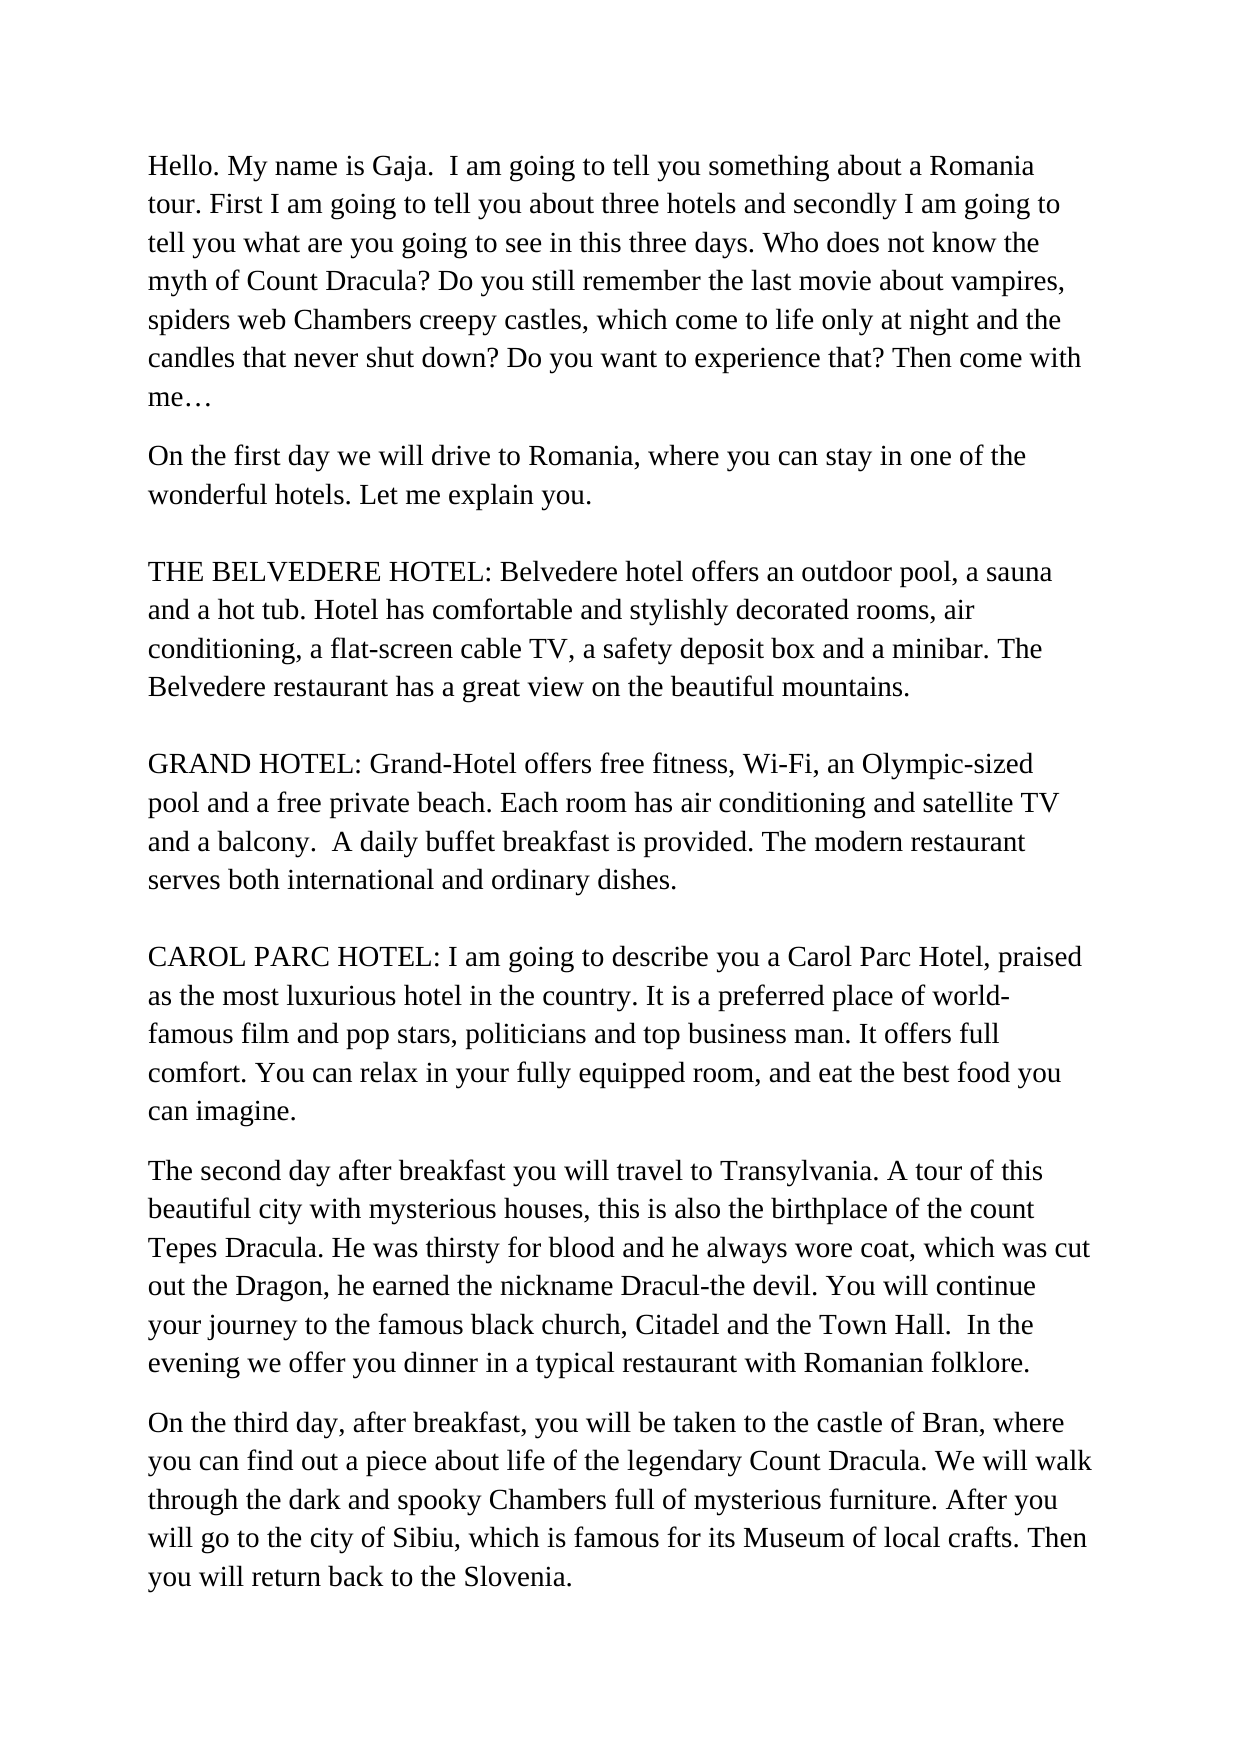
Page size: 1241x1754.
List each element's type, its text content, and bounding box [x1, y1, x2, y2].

text The second day after breakfast you will travel to Transylvania. A tour of this beautiful city with mysterious houses, this is also the birthplace of the count Tepes Dracula. He was thirsty for blood and he always wore coat, which was cut out the Dragon, he earned the nickname Dracul-the devil. You will continue your journey to the famous black church, Citadel and the Town Hall. In the evening we offer you dinner in a typical restaurant with Romanian folklore. [148, 1153, 1093, 1379]
subtitle THE BELVEDERE HOTEL: Belvedere hotel offers an outdoor pool, a sauna and a hot tub. Hotel has comfortable and stylishly decorated rooms, air conditioning, a flat-screen cable TV, a safety deposit box and a minibar. The Belvedere restaurant has a great view on the beautiful mountains. [148, 554, 1093, 703]
text Hello. My name is Gaja. I am going to tell you something about a Romania tour. First I am going to tell you about three hotels and secondly I am going to tell you what are you going to see in this three days. Who does not know the myth of Count Dracula? Do you still remember the last movie about vampires, spiders web Chambers creepy castles, which come to life only at night and the candles that never shut down? Do you want to experience that? Then come with me… [148, 148, 1093, 412]
subtitle GRAND HOTEL: Grand-Hotel offers free fitness, Wi-Fi, an Olympic-sized pool and a free private beach. Each room has air conditioning and satellite TV and a balcony. A daily buffet breakfast is provided. The modern restaurant serves both international and ordinary dishes. [148, 747, 1093, 896]
subtitle On the first day we will drive to Romania, where you can stay in one of the wonderful hotels. Let me explain you. [148, 438, 1093, 510]
text CAROL PARC HOTEL: I am going to describe you a Carol Parc Hotel, praised as the most luxurious hotel in the country. It is a preferred place of world-famous film and pop stars, politicians and top business man. It offers full comfort. You can relax in your fully equipped room, and eat the best food you can imagine. [148, 939, 1093, 1127]
text On the third day, after breakfast, you will be taken to the castle of Bran, where you can find out a piece about life of the legendary Count Dracula. We will walk through the dark and spooky Chambers full of mysterious furniture. After you will go to the city of Sibiu, which is famous for its Museum of local crafts. Then you will return back to the Slovenia. [148, 1405, 1093, 1593]
